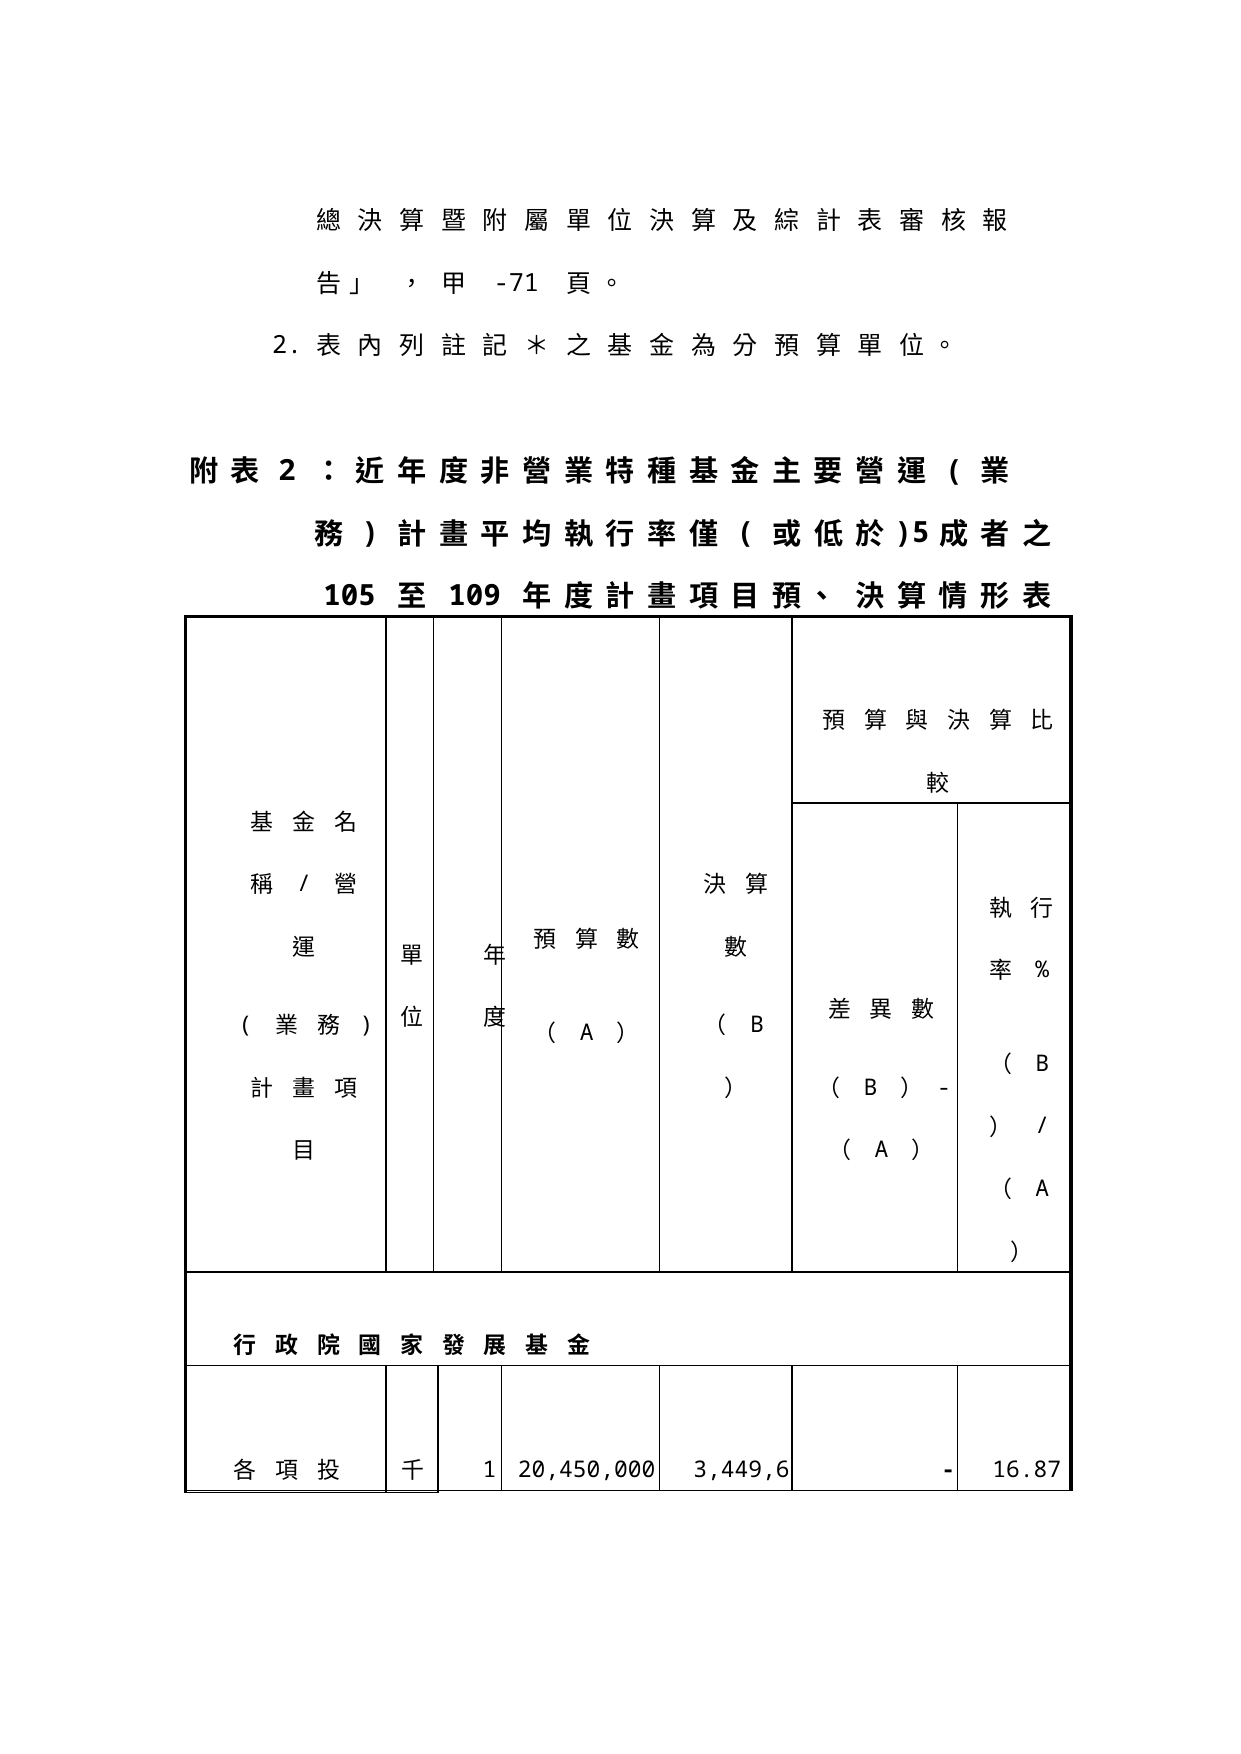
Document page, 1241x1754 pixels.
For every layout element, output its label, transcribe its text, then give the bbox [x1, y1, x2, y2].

table_cell [793, 1366, 957, 1490]
table_cell 執行率% （B）/（A） [958, 804, 1069, 1271]
text 總決算暨附屬單位決算及綜計表審核報告」，甲-71頁。 [183, 177, 1058, 302]
table_cell 各項投 [187, 1366, 385, 1490]
table_cell 20,450,000 [502, 1366, 659, 1490]
table_cell 3,449,6 [660, 1366, 791, 1490]
table_header 預算與決算比較 [793, 618, 1069, 802]
table_cell 1 [439, 1366, 501, 1490]
text 附表2：近年度非營業特種基金主要營運(業務)計畫平均執行率僅(或低於)5成者之105至109年度計畫項目預、決算情形表 [183, 427, 1058, 615]
table_header 基金名稱/營運 (業務)計畫項目 [187, 618, 385, 1271]
table_header 預算數 （A） [502, 618, 659, 1271]
text 2.表內列註記＊之基金為分預算單位。 [256, 302, 1058, 365]
table_cell 千 [387, 1366, 437, 1490]
table_header 年度 [434, 618, 501, 1271]
table_cell 差異數 （B）-（A） [793, 804, 957, 1271]
table_header 單位 [387, 618, 433, 1271]
table_cell 行政院國家發展基金 [187, 1273, 1069, 1365]
table_header 決算數 （B） [660, 618, 791, 1271]
table_cell 16.87 [958, 1366, 1069, 1490]
